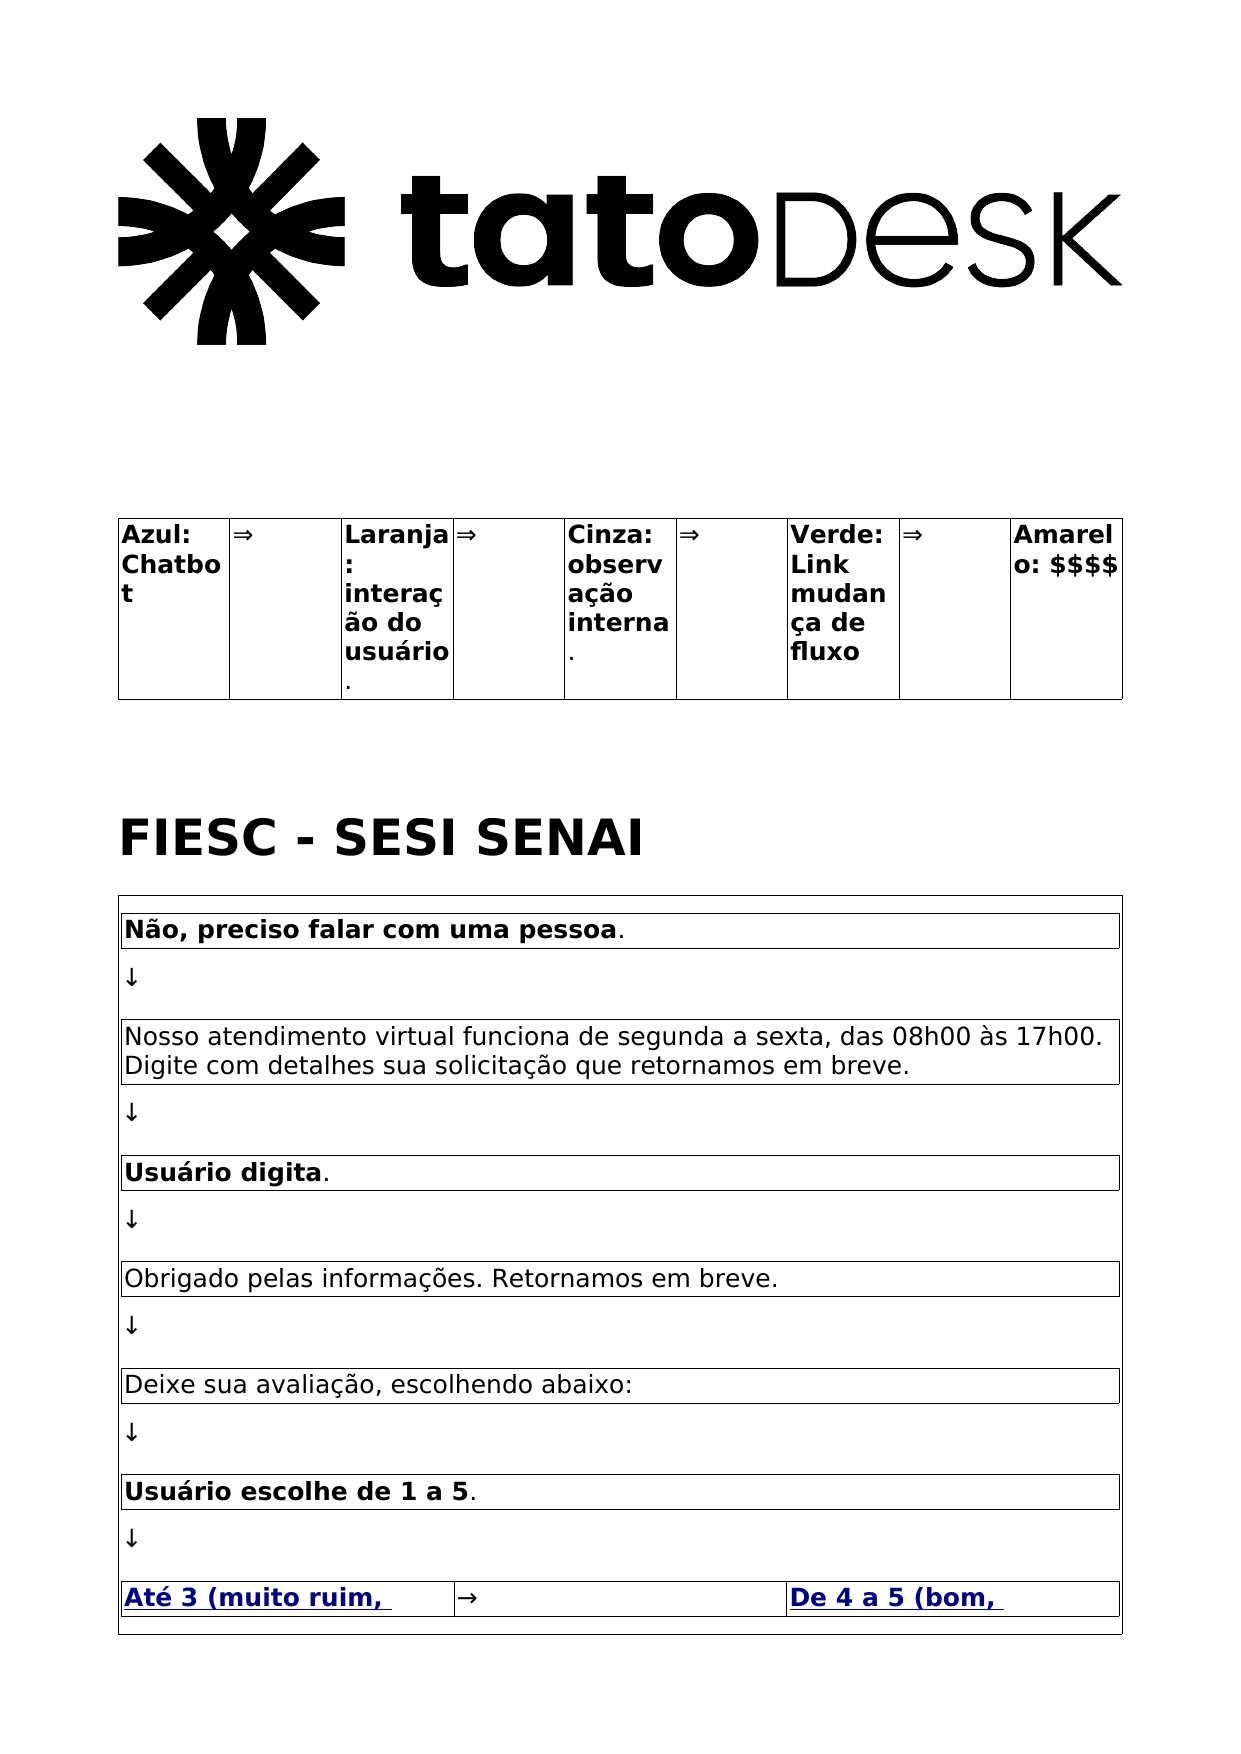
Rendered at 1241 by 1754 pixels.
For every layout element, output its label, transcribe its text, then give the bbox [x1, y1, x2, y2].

table_header ↓ ↓ ↓ ↓ ↓ ↓ [119, 896, 1122, 1633]
table_header Amarelo: $$$$ [1011, 519, 1122, 699]
table_header Cinza: observação interna. [565, 519, 676, 699]
table_header Obrigado pelas informações. Retornamos em breve. [122, 1262, 1119, 1296]
table_header Azul: Chatbot [119, 519, 229, 699]
table_header ⇒ [454, 519, 564, 699]
table_header ⇒ [677, 519, 787, 699]
table_header ⇒ [900, 519, 1010, 699]
table_header Laranja: interação do usuário. [342, 519, 453, 699]
table_header De 4 a 5 (bom, [787, 1582, 1119, 1616]
table_header → [455, 1582, 786, 1616]
table_header Nosso atendimento virtual funciona de segunda a sexta, das 08h00 às 17h00. Digite com detalhes sua solicitação que retornamos em breve. [122, 1020, 1119, 1083]
table_header Até 3 (muito ruim, [122, 1582, 454, 1616]
subtitle FIESC - SESI SENAI [118, 809, 1122, 868]
table_header ⇒ [230, 519, 341, 699]
picture [118, 118, 1123, 345]
table_header Não, preciso falar com uma pessoa. [122, 914, 1119, 948]
table_header Usuário escolhe de 1 a 5. [122, 1475, 1119, 1509]
table_header Deixe sua avaliação, escolhendo abaixo: [122, 1369, 1119, 1403]
table_header Usuário digita. [122, 1156, 1119, 1190]
table_header Verde: Link mudança de fluxo [788, 519, 899, 699]
